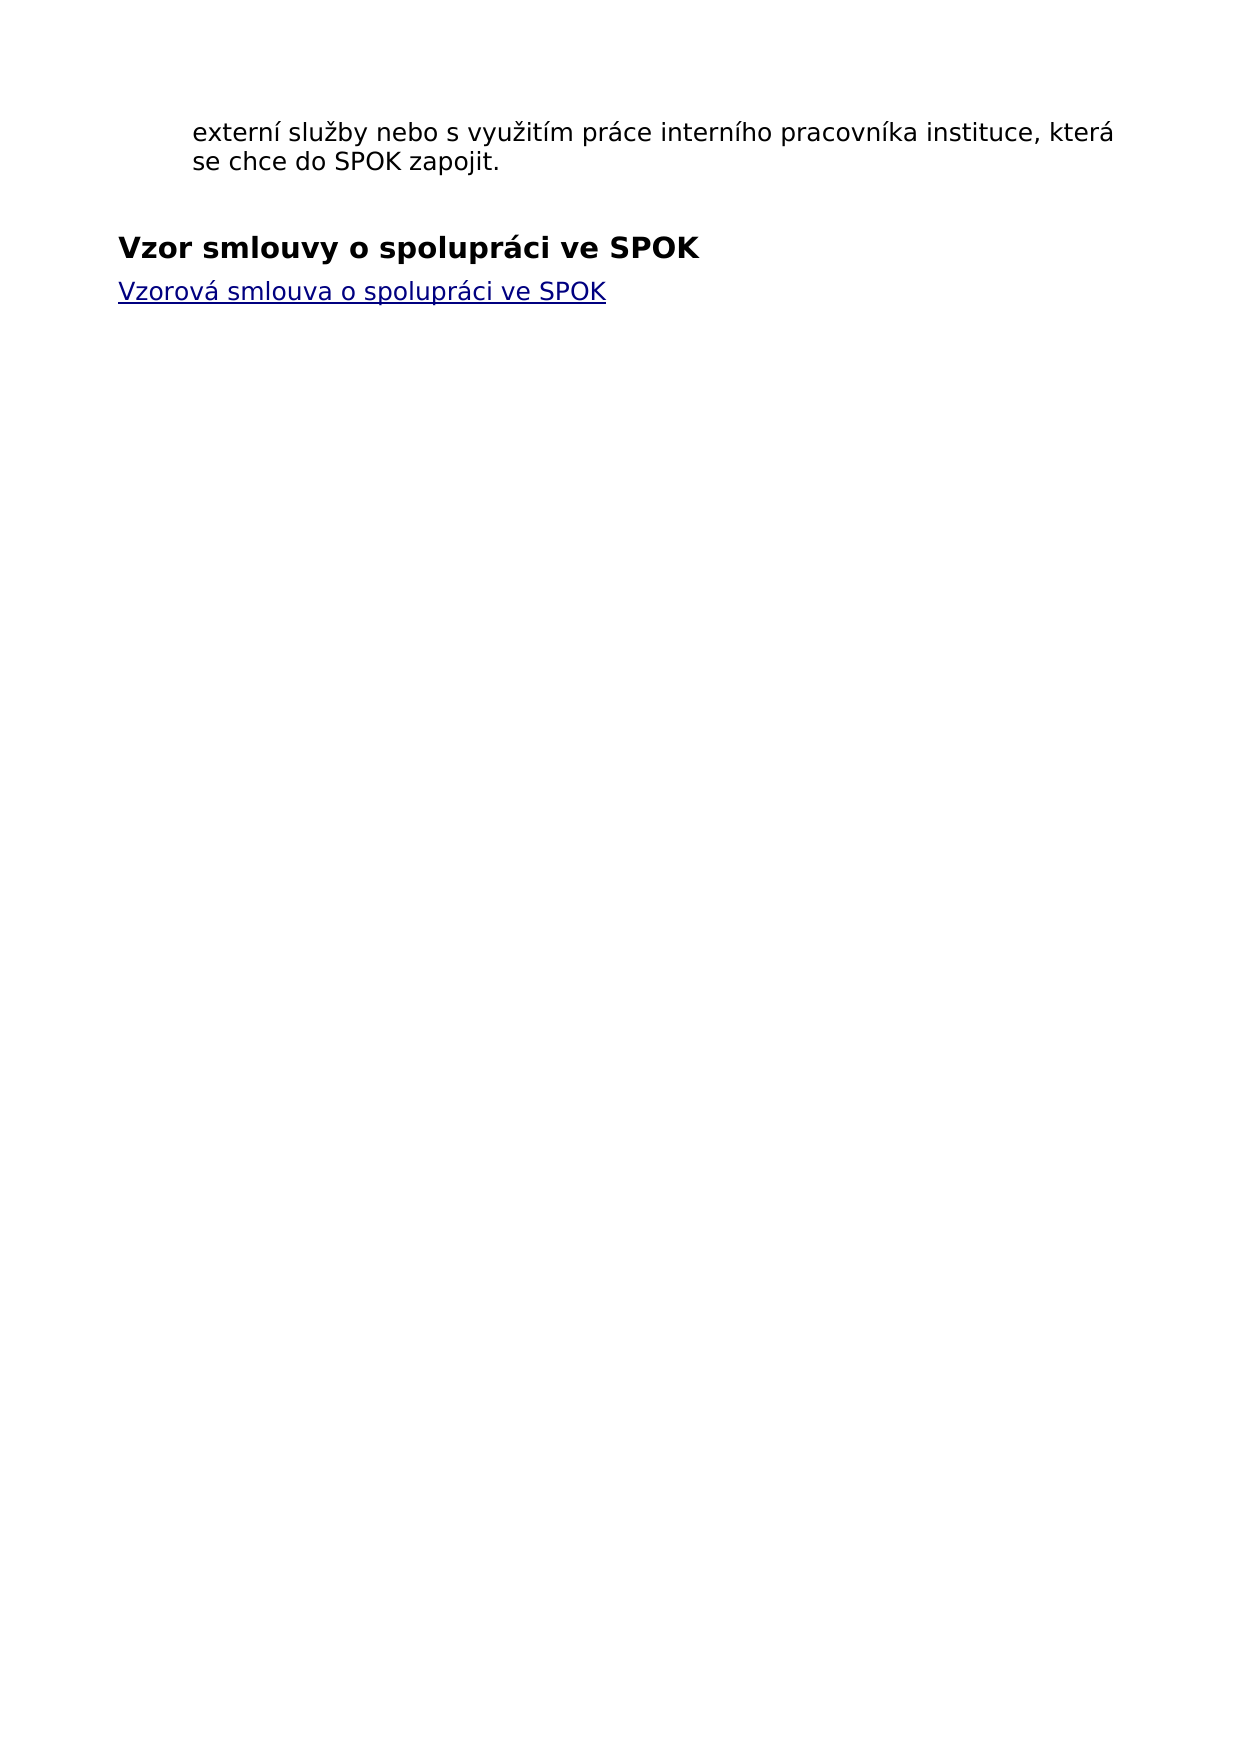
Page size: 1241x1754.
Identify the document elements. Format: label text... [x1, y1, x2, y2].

list externí služby nebo s využitím práce interního pracovníka instituce, která se chce do SPOK zapojit. [177, 118, 1122, 176]
text Vzorová smlouva o spolupráci ve SPOK [118, 277, 1122, 307]
subtitle Vzor smlouvy o spolupráci ve SPOK [118, 231, 1122, 265]
